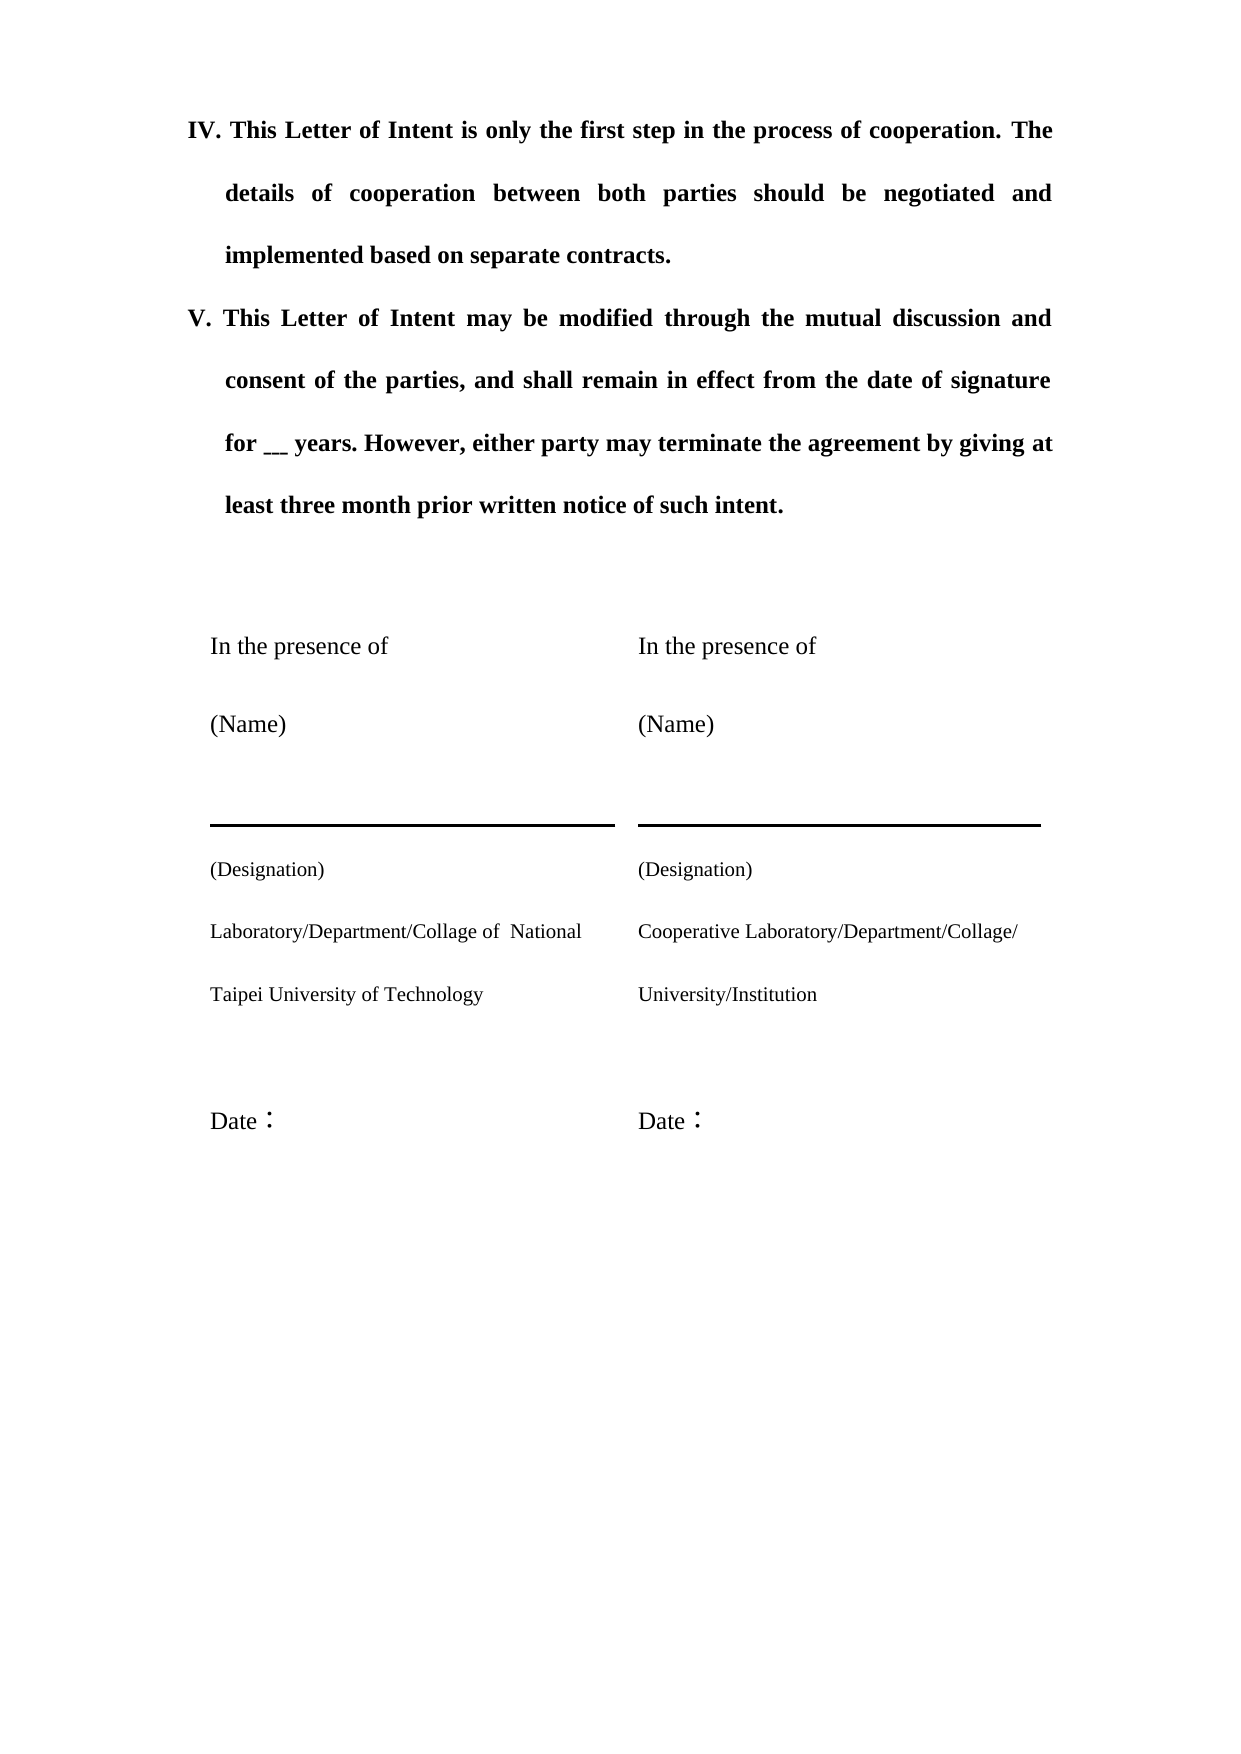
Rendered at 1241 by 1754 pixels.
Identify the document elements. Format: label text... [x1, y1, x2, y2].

text IV. This Letter of Intent is only the first step in the process of cooperation. The details of cooperation between both parties should be negotiated and implemented based on separate contracts. [187, 88, 1053, 276]
table_header In the presence of (Name) (Designation) Cooperative Laboratory/Department/Collage/ University/Institution Date： [627, 588, 1053, 1140]
text V. This Letter of Intent may be modified through the mutual discussion and consent of the parties, and shall remain in effect from the date of signature for ˍˍˍ years. However, either party may terminate the agreement by giving at least three month prior written notice of such intent. [187, 276, 1053, 526]
table_header In the presence of (Name) (Designation) Laboratory/Department/Collage of National Taipei University of Technology Date： [199, 588, 627, 1140]
